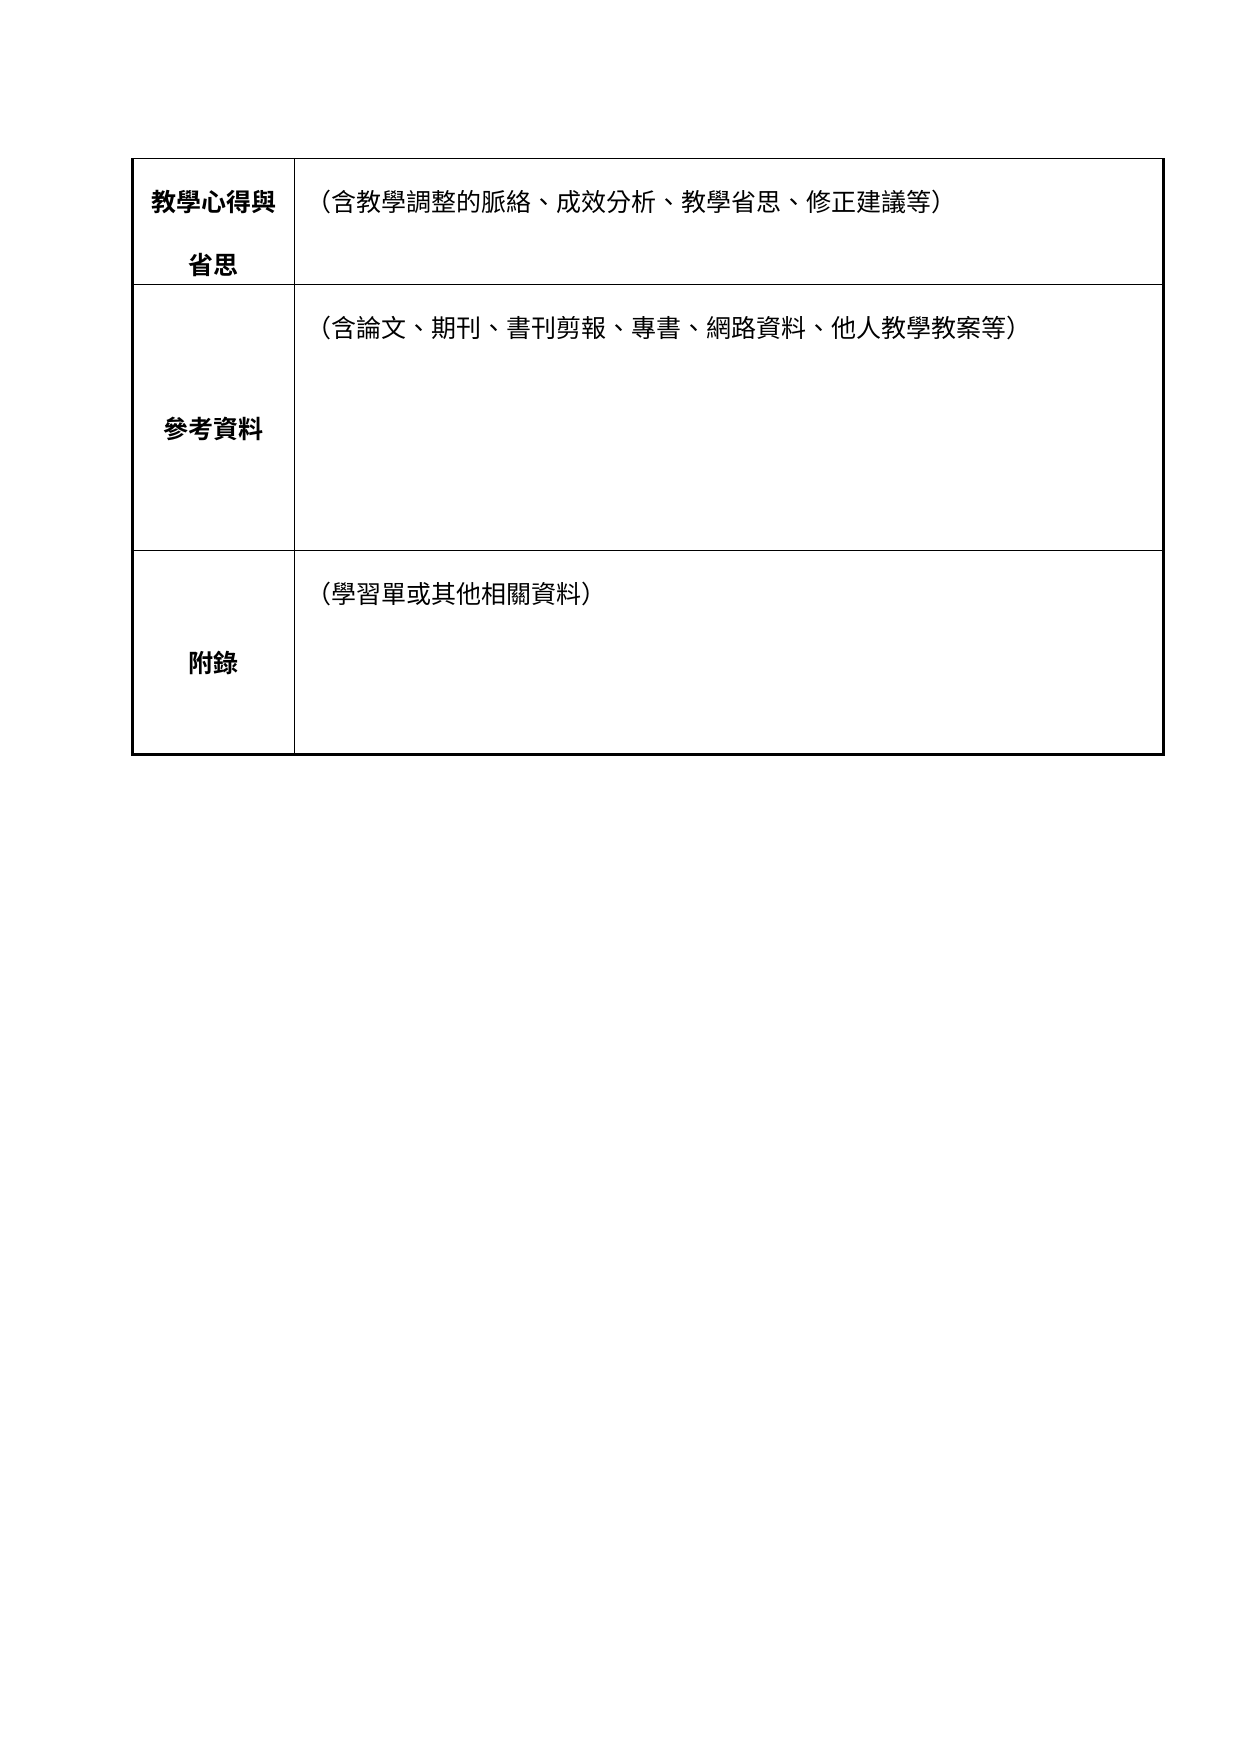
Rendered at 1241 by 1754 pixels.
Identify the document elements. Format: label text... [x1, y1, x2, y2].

table_cell 參考資料 [134, 285, 294, 549]
table_cell 附錄 [134, 551, 294, 752]
table_cell （含論文、期刊、書刊剪報、專書、網路資料、他人教學教案等） [295, 285, 1162, 549]
table_cell （學習單或其他相關資料） [295, 551, 1162, 752]
table_cell 教學心得與省思 [134, 159, 294, 284]
table_cell （含教學調整的脈絡、成效分析、教學省思、修正建議等） [295, 159, 1162, 284]
